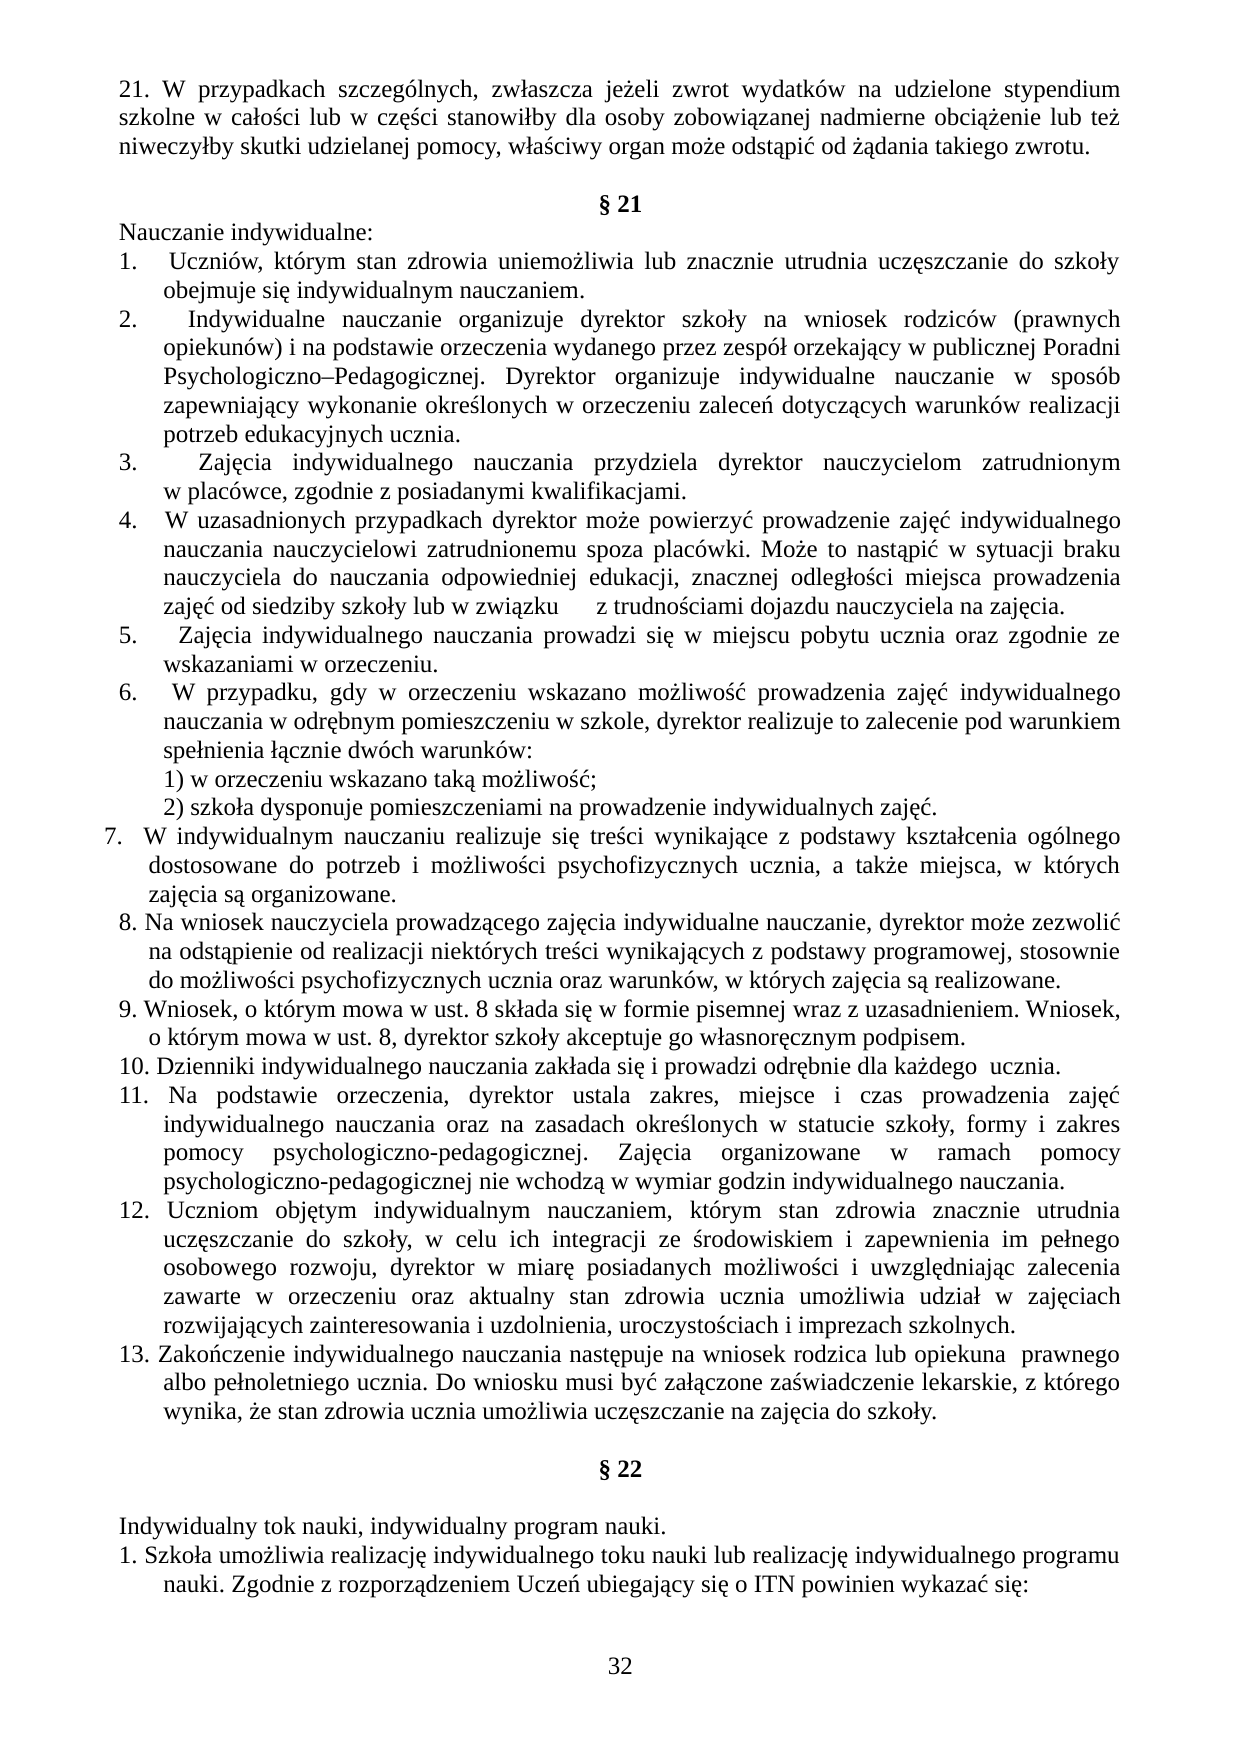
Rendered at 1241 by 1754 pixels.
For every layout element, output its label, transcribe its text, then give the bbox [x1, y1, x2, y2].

text Indywidualny tok nauki, indywidualny program nauki. [119, 1511, 1121, 1540]
text 13. Zakończenie indywidualnego nauczania następuje na wniosek rodzica lub opiekuna prawnego albo pełnoletniego ucznia. Do wniosku musi być załączone zaświadczenie lekarskie, z którego wynika, że stan zdrowia ucznia umożliwia uczęszczanie na zajęcia do szkoły. [119, 1339, 1121, 1425]
text 1) w orzeczeniu wskazano taką możliwość; [163, 764, 1121, 792]
text 10. Dzienniki indywidualnego nauczania zakłada się i prowadzi odrębnie dla każdego ucznia. [119, 1051, 1121, 1080]
text 12. Uczniom objętym indywidualnym nauczaniem, którym stan zdrowia znacznie utrudnia uczęszczanie do szkoły, w celu ich integracji ze środowiskiem i zapewnienia im pełnego osobowego rozwoju, dyrektor w miarę posiadanych możliwości i uwzględniając zalecenia zawarte w orzeczeniu oraz aktualny stan zdrowia ucznia umożliwia udział w zajęciach rozwijających zainteresowania i uzdolnienia, uroczystościach i imprezach szkolnych. [119, 1195, 1121, 1339]
text 21. W przypadkach szczególnych, zwłaszcza jeżeli zwrot wydatków na udzielone stypendium szkolne w całości lub w części stanowiłby dla osoby zobowiązanej nadmierne obciążenie lub też niweczyłby skutki udzielanej pomocy, właściwy organ może odstąpić od żądania takiego zwrotu. [119, 74, 1121, 160]
text 1. Uczniów, którym stan zdrowia uniemożliwia lub znacznie utrudnia uczęszczanie do szkoły obejmuje się indywidualnym nauczaniem. [119, 246, 1121, 304]
text 2. Indywidualne nauczanie organizuje dyrektor szkoły na wniosek rodziców (prawnych opiekunów) i na podstawie orzeczenia wydanego przez zespół orzekający w publicznej Poradni Psychologiczno–Pedagogicznej. Dyrektor organizuje indywidualne nauczanie w sposób zapewniający wykonanie określonych w orzeczeniu zaleceń dotyczących warunków realizacji potrzeb edukacyjnych ucznia. [119, 304, 1121, 447]
text 3. Zajęcia indywidualnego nauczania przydziela dyrektor nauczycielom zatrudnionym w placówce, zgodnie z posiadanymi kwalifikacjami. [119, 447, 1121, 505]
text 9. Wniosek, o którym mowa w ust. 8 składa się w formie pisemnej wraz z uzasadnieniem. Wniosek, o którym mowa w ust. 8, dyrektor szkoły akceptuje go własnoręcznym podpisem. [119, 994, 1121, 1051]
text 8. Na wniosek nauczyciela prowadzącego zajęcia indywidualne nauczanie, dyrektor może zezwolić na odstąpienie od realizacji niektórych treści wynikających z podstawy programowej, stosownie do możliwości psychofizycznych ucznia oraz warunków, w których zajęcia są realizowane. [119, 907, 1121, 994]
text 1. Szkoła umożliwia realizację indywidualnego toku nauki lub realizację indywidualnego programu nauki. Zgodnie z rozporządzeniem Uczeń ubiegający się o ITN powinien wykazać się: [119, 1540, 1121, 1597]
text Nauczanie indywidualne: [119, 217, 1121, 246]
text § 22 [119, 1454, 1121, 1482]
text 7. W indywidualnym nauczaniu realizuje się treści wynikające z podstawy kształcenia ogólnego dostosowane do potrzeb i możliwości psychofizycznych ucznia, a także miejsca, w których zajęcia są organizowane. [104, 821, 1121, 907]
text 5. Zajęcia indywidualnego nauczania prowadzi się w miejscu pobytu ucznia oraz zgodnie ze wskazaniami w orzeczeniu. [119, 620, 1121, 677]
text 11. Na podstawie orzeczenia, dyrektor ustala zakres, miejsce i czas prowadzenia zajęć indywidualnego nauczania oraz na zasadach określonych w statucie szkoły, formy i zakres pomocy psychologiczno-pedagogicznej. Zajęcia organizowane w ramach pomocy psychologiczno-pedagogicznej nie wchodzą w wymiar godzin indywidualnego nauczania. [119, 1080, 1121, 1195]
text 6. W przypadku, gdy w orzeczeniu wskazano możliwość prowadzenia zajęć indywidualnego nauczania w odrębnym pomieszczeniu w szkole, dyrektor realizuje to zalecenie pod warunkiem spełnienia łącznie dwóch warunków: [119, 677, 1121, 764]
text 2) szkoła dysponuje pomieszczeniami na prowadzenie indywidualnych zajęć. [163, 792, 1121, 821]
text 4. W uzasadnionych przypadkach dyrektor może powierzyć prowadzenie zajęć indywidualnego nauczania nauczycielowi zatrudnionemu spoza placówki. Może to nastąpić w sytuacji braku nauczyciela do nauczania odpowiedniej edukacji, znacznej odległości miejsca prowadzenia zajęć od siedziby szkoły lub w związku z trudnościami dojazdu nauczyciela na zajęcia. [119, 505, 1121, 620]
text § 21 [119, 189, 1121, 217]
